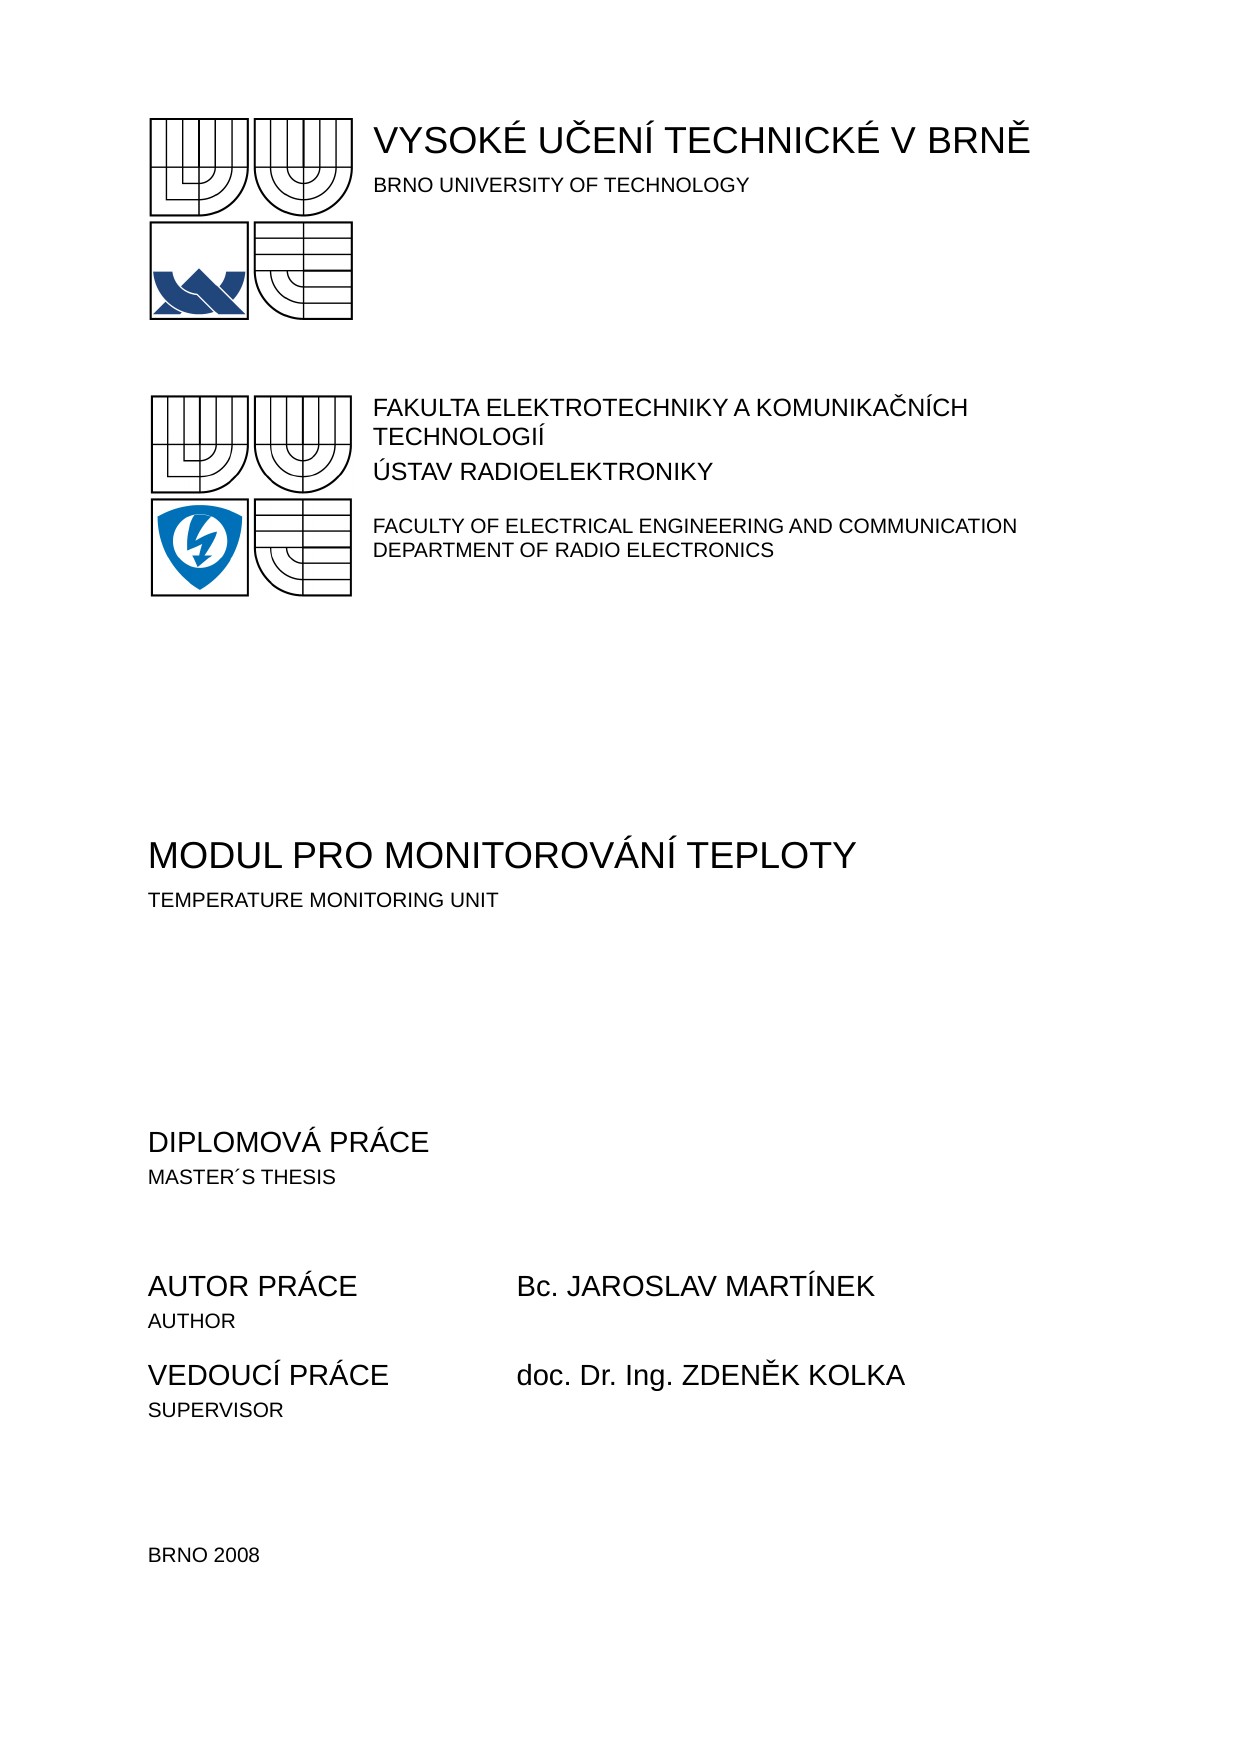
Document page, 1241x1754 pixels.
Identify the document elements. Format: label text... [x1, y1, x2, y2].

picture [147, 116, 355, 323]
text SUPERVISOR [148, 1398, 1093, 1422]
text Diplomová práce [148, 1125, 1093, 1158]
text VEDOUCÍ PRÁCE doc. Dr. Ing. ZDENĚK KOLKA [148, 1358, 1093, 1391]
text MASTER´S THESIS [148, 1165, 1093, 1189]
text FAKULTA ELEKTROTECHNIKY A KOMUNIKAČNÍCH TECHNOLOGIÍ [148, 393, 1093, 599]
text FACULTY OF ELECTRICAL ENGINEERING AND COMMUNICATION [354, 514, 1093, 538]
text AUTHOR [148, 1309, 1093, 1333]
picture [149, 394, 353, 598]
text AUTOR PRÁCE Bc. JAROSLAV MARTÍNEK [148, 1269, 1093, 1302]
text TEMPERATURE MONITORING UNIT [148, 888, 1093, 912]
text ÚSTAV RADIOElektroniky [354, 457, 1093, 486]
text BRNO 2008 [148, 1543, 1093, 1567]
text MODUL PRO MONITOROVÁNÍ TEPLOTY [148, 833, 1093, 876]
text VYSOKÉ UČENÍ TECHNICKÉ V BRNĚ [355, 118, 1141, 161]
text BRNO UNIVERSITY OF TECHNOLOGY [355, 173, 1093, 197]
text DEPARTMENT OF RADIO ELECTRONICS [354, 538, 1093, 562]
